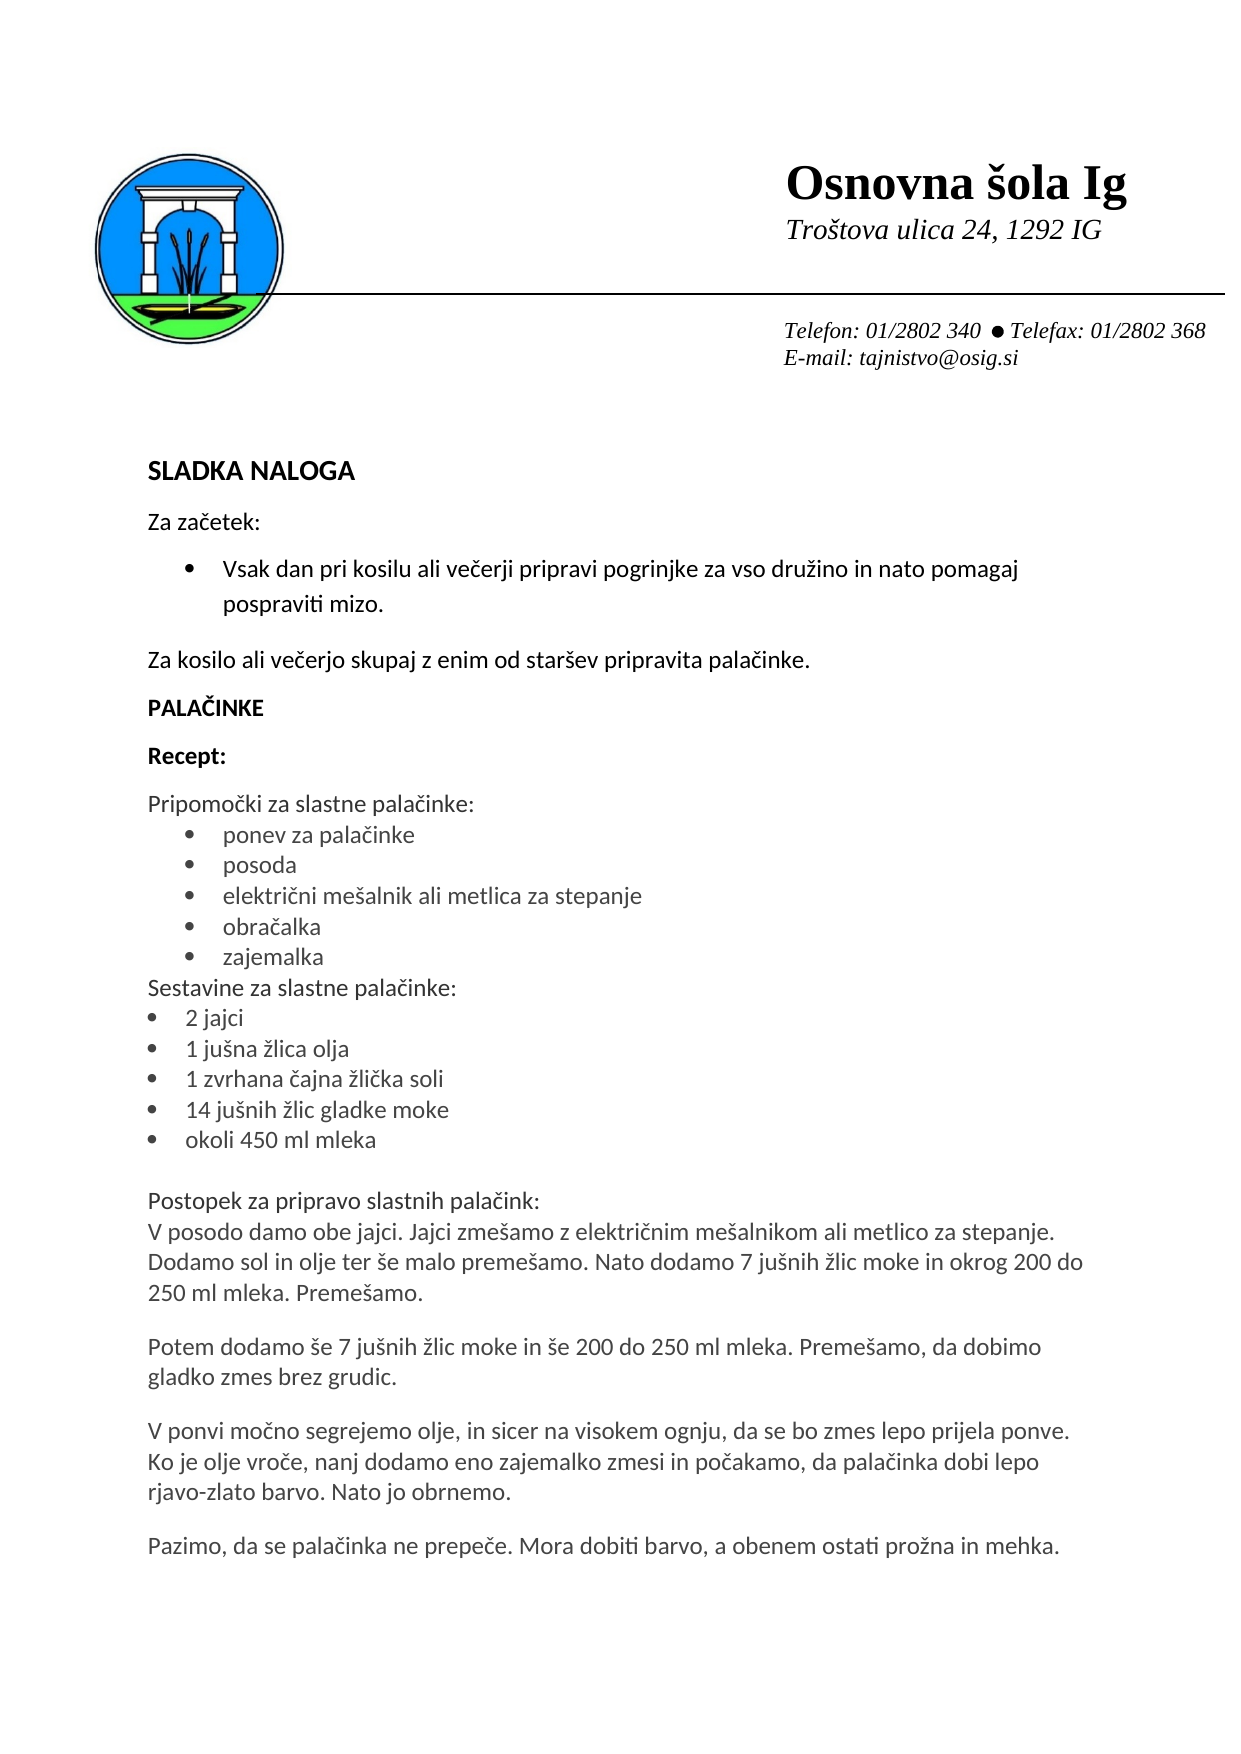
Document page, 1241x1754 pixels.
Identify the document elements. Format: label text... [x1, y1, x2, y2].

subtitle Sestavine za slastne palačinke: [148, 972, 1093, 1002]
list električni mešalnik ali metlica za stepanje [185, 880, 1093, 911]
text Troštova ulica 24, 1292 IG [785, 212, 1171, 246]
text Za začetek: [148, 506, 1093, 536]
text Potem dodamo še 7 jušnih žlic moke in še 200 do 250 ml mleka. Premešamo, da dobimo gladko zmes brez grudic. [148, 1331, 1093, 1392]
text SLADKA NALOGA [148, 452, 1093, 488]
list okoli 450 ml mleka [148, 1124, 1093, 1155]
text Za kosilo ali večerjo skupaj z enim od staršev pripravita palačinke. [148, 644, 1093, 675]
text Pazimo, da se palačinka ne prepeče. Mora dobiti barvo, a obenem ostati prožna in mehka. [148, 1530, 1093, 1561]
list 1 zvrhana čajna žlička soli [148, 1063, 1093, 1094]
list posoda [185, 849, 1093, 880]
list 2 jajci [148, 1002, 1093, 1033]
list zajemalka [185, 941, 1093, 972]
list Vsak dan pri kosilu ali večerji pripravi pogrinjke za vso družino in nato pomagaj pospraviti mizo. [185, 554, 1093, 619]
list 1 jušna žlica olja [148, 1033, 1093, 1063]
text Recept: [148, 741, 1093, 771]
text Telefon: 01/2802 340 Telefax: 01/2802 368 [784, 317, 1210, 343]
list 14 jušnih žlic gladke moke [148, 1094, 1093, 1124]
text PALAČINKE [148, 692, 1093, 723]
subtitle Pripomočki za slastne palačinke: [148, 788, 1093, 819]
list obračalka [185, 911, 1093, 941]
text V posodo damo obe jajci. Jajci zmešamo z električnim mešalnikom ali metlico za stepanje. Dodamo sol in olje ter še malo premešamo. Nato dodamo 7 jušnih žlic moke in okrog 200 do 250 ml mleka. Premešamo. [148, 1216, 1093, 1307]
text Osnovna šola Ig [785, 153, 1171, 211]
text V ponvi močno segrejemo olje, in sicer na visokem ognju, da se bo zmes lepo prijela ponve. Ko je olje vroče, nanj dodamo eno zajemalko zmesi in počakamo, da palačinka dobi lepo rjavo-zlato barvo. Nato jo obrnemo. [148, 1415, 1093, 1507]
list ponev za palačinke [185, 819, 1093, 849]
text E-mail: tajnistvo@osig.si [784, 344, 1210, 371]
subtitle Postopek za pripravo slastnih palačink: [148, 1185, 1093, 1216]
